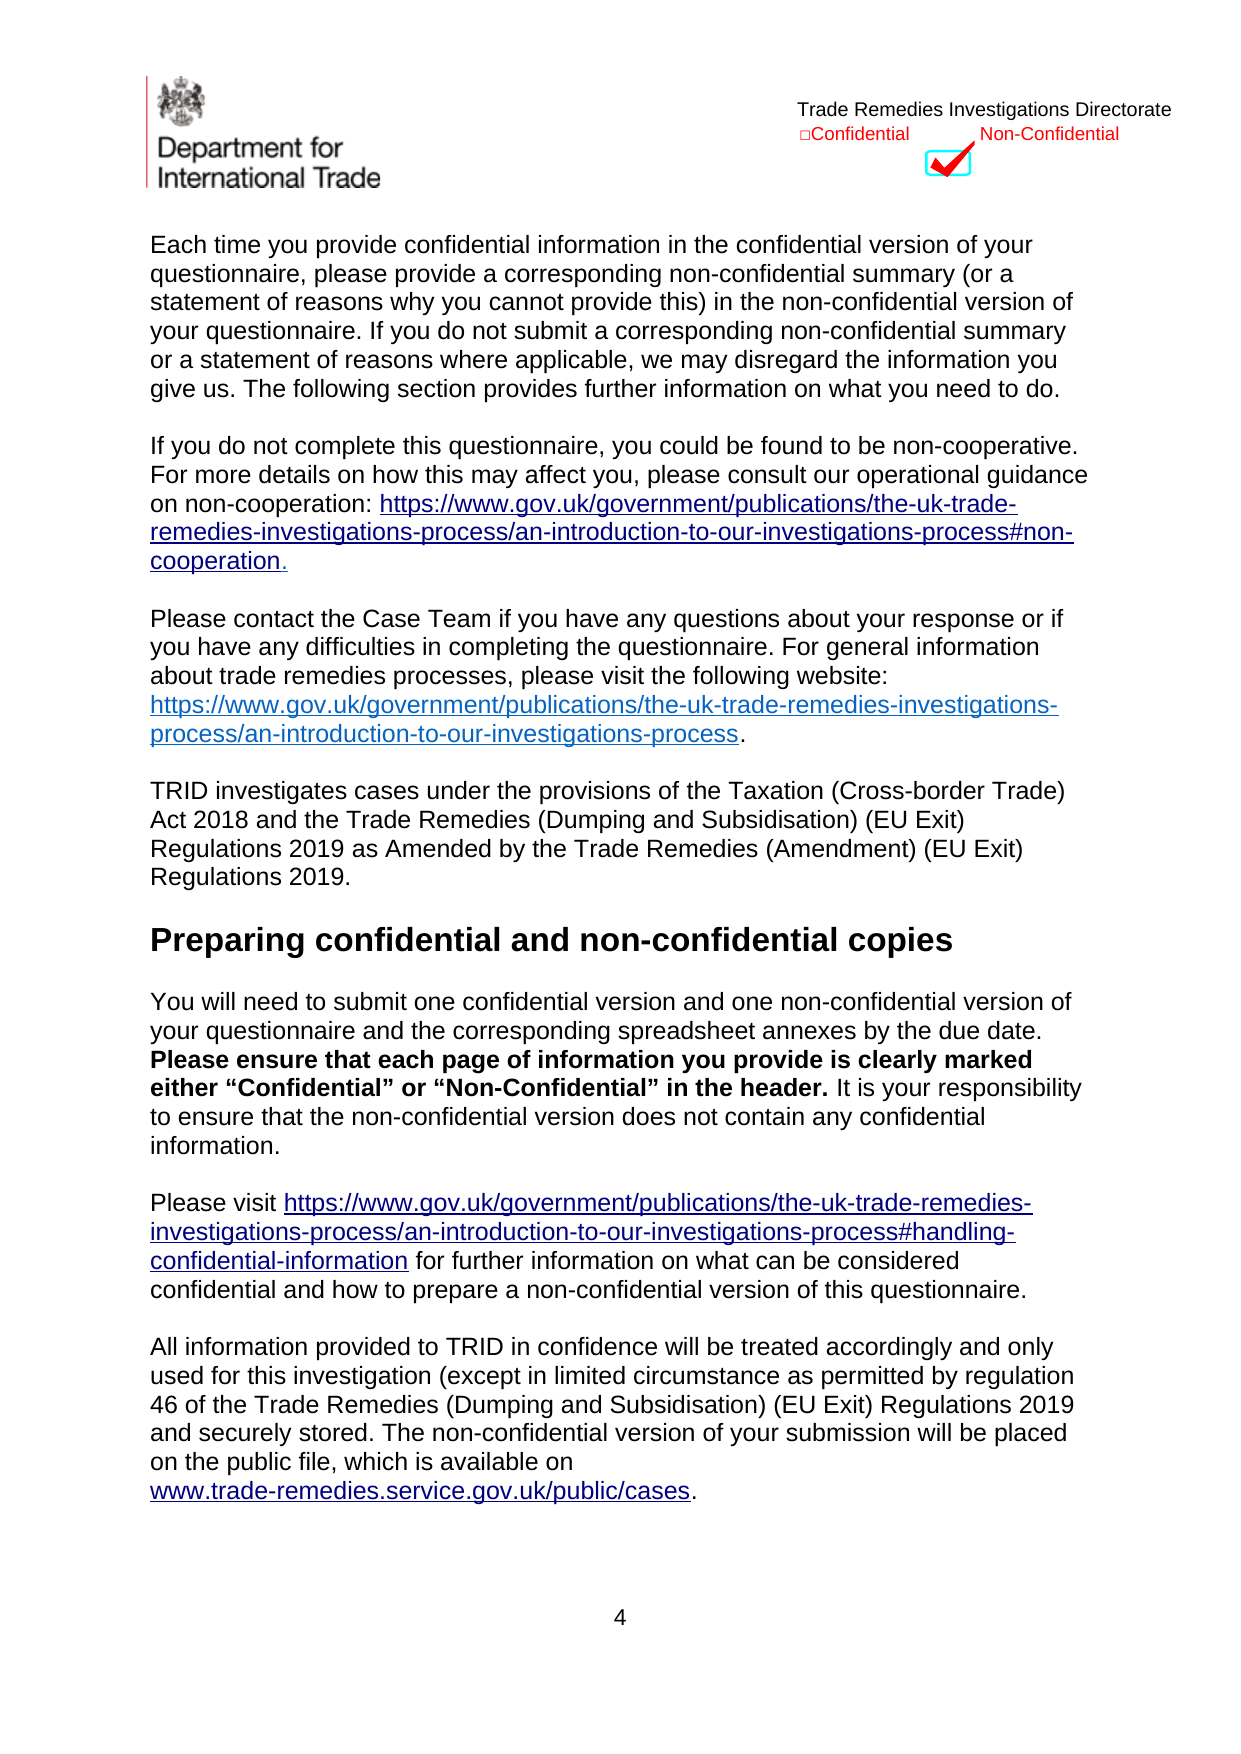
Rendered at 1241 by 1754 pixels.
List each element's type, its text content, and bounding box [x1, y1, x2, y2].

text Please visit https://www.gov.uk/government/publications/the-uk-trade-remedies-investigations-process/an-introduction-to-our-investigations-process#handling-confidential-information for further information on what can be considered confidential and how to prepare a non-confidential version of this questionnaire. [150, 1188, 1090, 1303]
subtitle Preparing confidential and non-confidential copies [150, 920, 1090, 958]
text Please contact the Case Team if you have any questions about your response or if you have any difficulties in completing the questionnaire. For general information about trade remedies processes, please visit the following website: https://www.gov.uk/government/publications/the-uk-trade-remedies-investigations-process/an-introduction-to-our-investigations-process. [150, 604, 1090, 747]
text If you do not complete this questionnaire, you could be found to be non-cooperative. For more details on how this may affect you, please consult our operational guidance on non-cooperation: https://www.gov.uk/government/publications/the-uk-trade-remedies-investigations-process/an-introduction-to-our-investigations-process#non-cooperation. [150, 431, 1090, 575]
text You will need to submit one confidential version and one non-confidential version of your questionnaire and the corresponding spreadsheet annexes by the due date. Please ensure that each page of information you provide is clearly marked either “Confidential” or “Non-Confidential” in the header. It is your responsibility to ensure that the non-confidential version does not contain any confidential information. [150, 987, 1090, 1159]
text Each time you provide confidential information in the confidential version of your questionnaire, please provide a corresponding non-confidential summary (or a statement of reasons why you cannot provide this) in the non-confidential version of your questionnaire. If you do not submit a corresponding non-confidential summary or a statement of reasons where applicable, we may disregard the information you give us. The following section provides further information on what you need to do. [150, 230, 1090, 402]
text All information provided to TRID in confidence will be treated accordingly and only used for this investigation (except in limited circumstance as permitted by regulation 46 of the Trade Remedies (Dumping and Subsidisation) (EU Exit) Regulations 2019 and securely stored. The non-confidential version of your submission will be placed on the public file, which is available on www.trade-remedies.service.gov.uk/public/cases. [150, 1332, 1090, 1504]
text TRID investigates cases under the provisions of the Taxation (Cross-border Trade) Act 2018 and the Trade Remedies (Dumping and Subsidisation) (EU Exit) Regulations 2019 as Amended by the Trade Remedies (Amendment) (EU Exit) Regulations 2019. [150, 776, 1090, 891]
